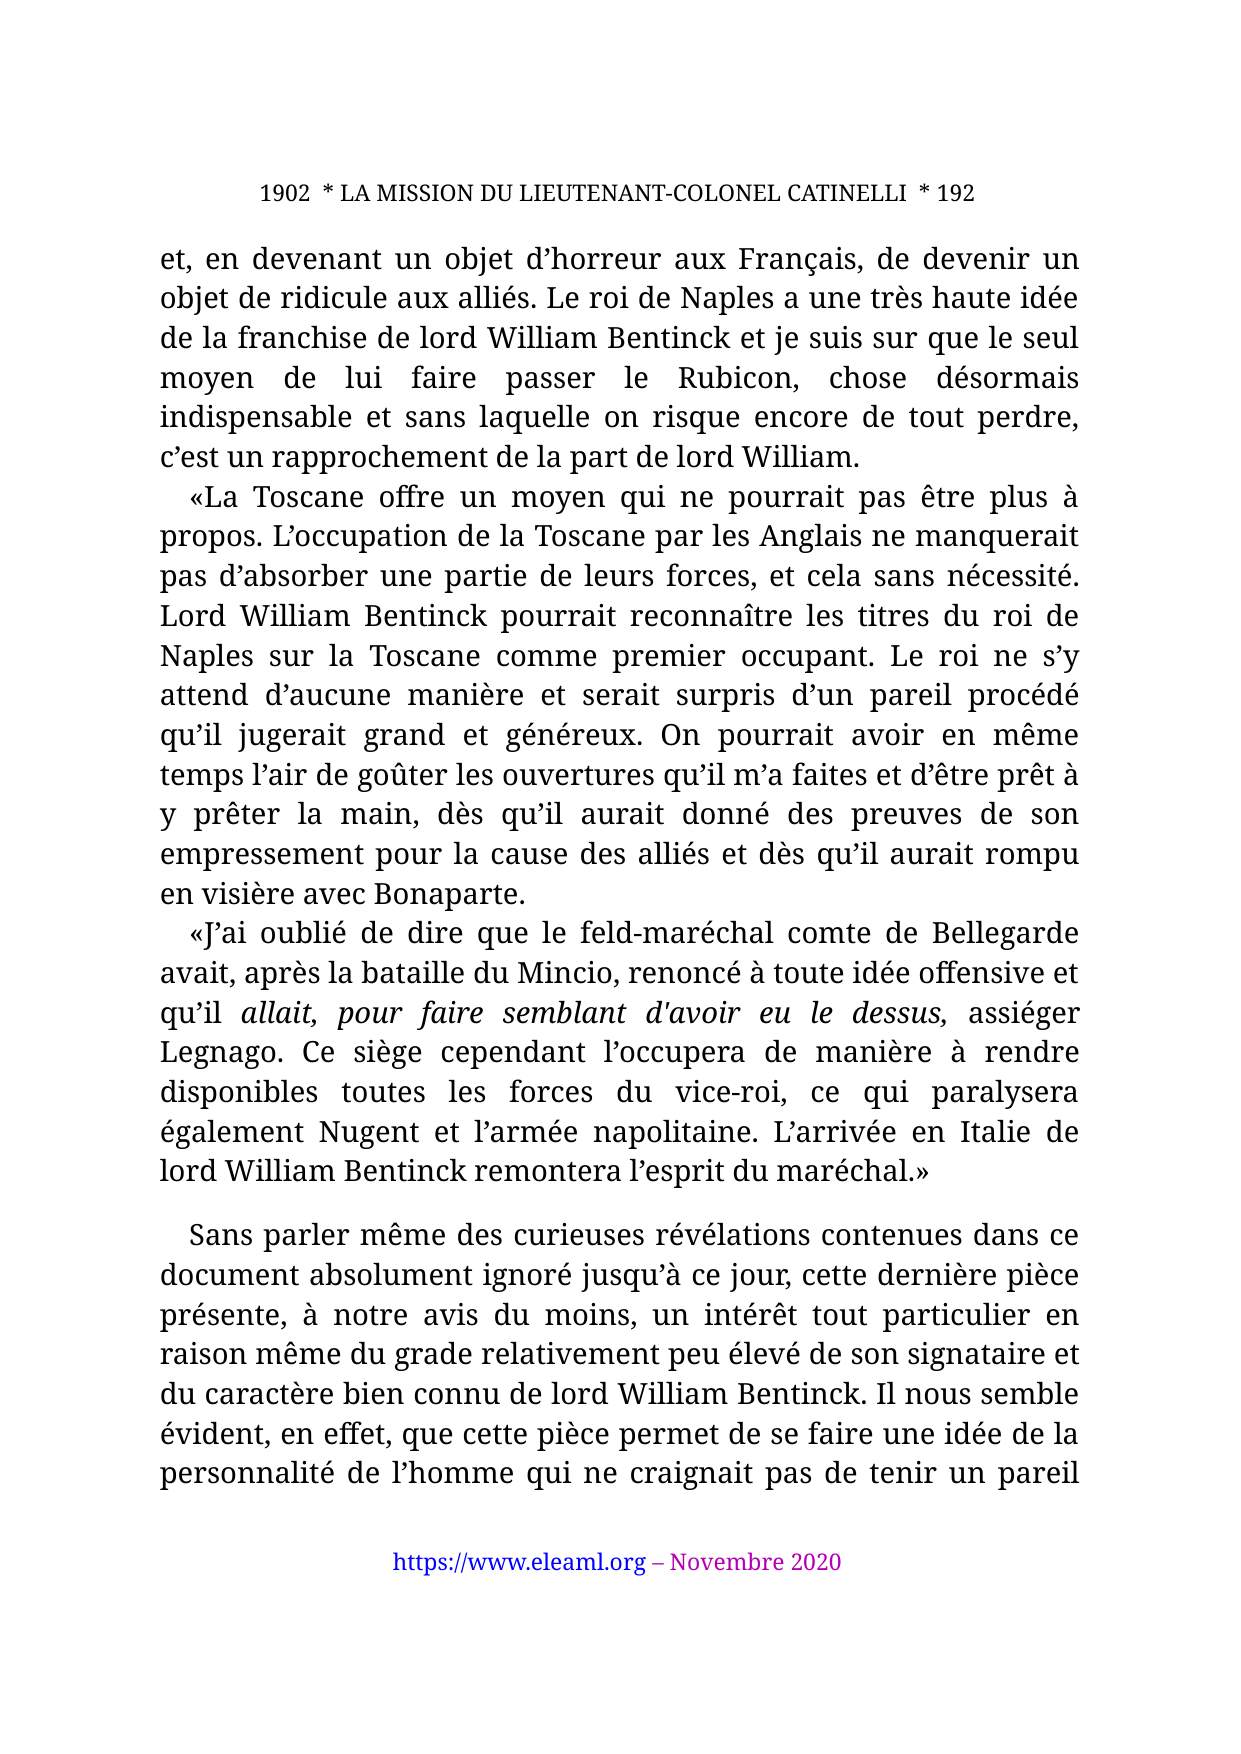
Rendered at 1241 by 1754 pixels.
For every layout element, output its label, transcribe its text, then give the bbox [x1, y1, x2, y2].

text «La Toscane offre un moyen qui ne pourrait pas être plus à propos. L’occupation de la Toscane par les Anglais ne manquerait pas d’absorber une partie de leurs forces, et cela sans nécessité. Lord William Bentinck pourrait reconnaître les titres du roi de Naples sur la Toscane comme premier occupant. Le roi ne s’y attend d’aucune manière et serait surpris d’un pareil procédé qu’il jugerait grand et généreux. On pourrait avoir en même temps l’air de goûter les ouvertures qu’il m’a faites et d’être prêt à y prêter la main, dès qu’il aurait donné des preuves de son empressement pour la cause des alliés et dès qu’il aurait rompu en visière avec Bonaparte. [159, 476, 1081, 913]
text «J’ai oublié de dire que le feld-maréchal comte de Bellegarde avait, après la bataille du Mincio, renoncé à toute idée offensive et qu’il allait, pour faire semblant d'avoir eu le dessus, assiéger Legnago. Ce siège cependant l’occupera de manière à rendre disponibles toutes les forces du vice-roi, ce qui paralysera également Nugent et l’armée napolitaine. L’arrivée en Italie de lord William Bentinck remontera l’esprit du maréchal.» [159, 913, 1081, 1190]
text Sans parler même des curieuses révélations contenues dans ce document absolument ignoré jusqu’à ce jour, cette dernière pièce présente, à notre avis du moins, un intérêt tout particulier en raison même du grade relativement peu élevé de son signataire et du caractère bien connu de lord William Bentinck. Il nous semble évident, en effet, que cette pièce permet de se faire une idée de la personnalité de l’homme qui ne craignait pas de tenir un pareil [159, 1214, 1081, 1492]
text et, en devenant un objet d’horreur aux Français, de devenir un objet de ridicule aux alliés. Le roi de Naples a une très haute idée de la franchise de lord William Bentinck et je suis sur que le seul moyen de lui faire passer le Rubicon, chose désormais indispensable et sans laquelle on risque encore de tout perdre, c’est un rapprochement de la part de lord William. [159, 238, 1081, 476]
